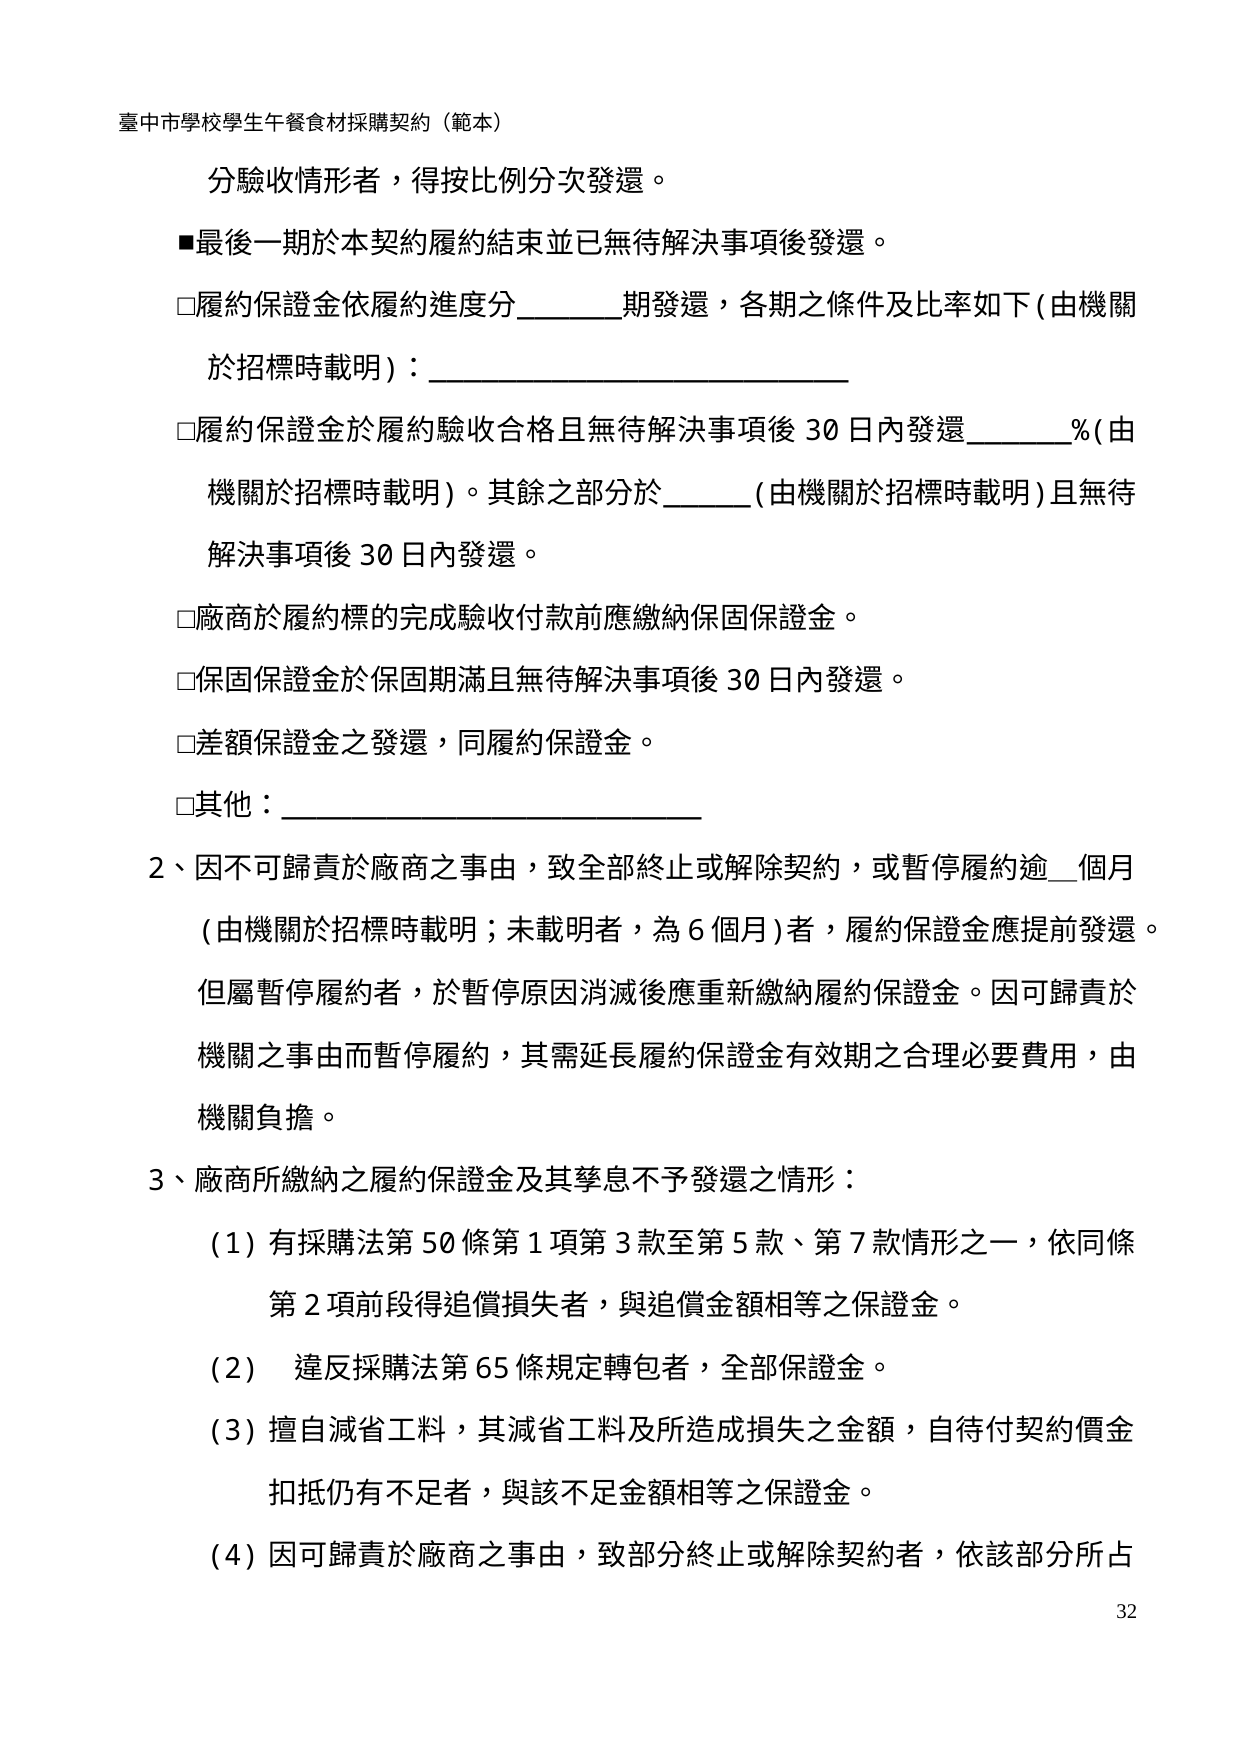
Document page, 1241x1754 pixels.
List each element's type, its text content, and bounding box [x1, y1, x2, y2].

text ■最後一期於本契約履約結束並已無待解決事項後發還。 [177, 199, 1137, 262]
text 分驗收情形者，得按比例分次發還。 [177, 137, 1137, 199]
list 因可歸責於廠商之事由，致部分終止或解除契約者，依該部分所占契約金額比率計算之保證金；全部終止或解除契約者，全部保證金。 [206, 1512, 1137, 1574]
list 違反採購法第65條規定轉包者，全部保證金。 [206, 1324, 1137, 1387]
text □履約保證金依履約進度分______期發還，各期之條件及比率如下(由機關於招標時載明)：________________________ [177, 262, 1137, 387]
list 廠商所繳納之履約保證金及其孳息不予發還之情形： [147, 1137, 1137, 1199]
list 擅自減省工料，其減省工料及所造成損失之金額，自待付契約價金扣抵仍有不足者，與該不足金額相等之保證金。 [206, 1387, 1137, 1512]
text □其他：________________________ [118, 762, 1131, 824]
text □保固保證金於保固期滿且無待解決事項後30日內發還。 [177, 637, 1137, 699]
text □廠商於履約標的完成驗收付款前應繳納保固保證金。 [177, 574, 1137, 637]
text □履約保證金於履約驗收合格且無待解決事項後30日內發還______%(由機關於招標時載明)。其餘之部分於_____(由機關於招標時載明)且無待解決事項後30日內發還。 [177, 387, 1137, 574]
list 因不可歸責於廠商之事由，致全部終止或解除契約，或暫停履約逾＿個月(由機關於招標時載明；未載明者，為6個月)者，履約保證金應提前發還。但屬暫停履約者，於暫停原因消滅後應重新繳納履約保證金。因可歸責於機關之事由而暫停履約，其需延長履約保證金有效期之合理必要費用，由機關負擔。 [147, 824, 1137, 1137]
list 有採購法第50條第1項第3款至第5款、第7款情形之一，依同條 第2項前段得追償損失者，與追償金額相等之保證金。 [206, 1199, 1137, 1324]
text □差額保證金之發還，同履約保證金。 [177, 699, 1137, 762]
